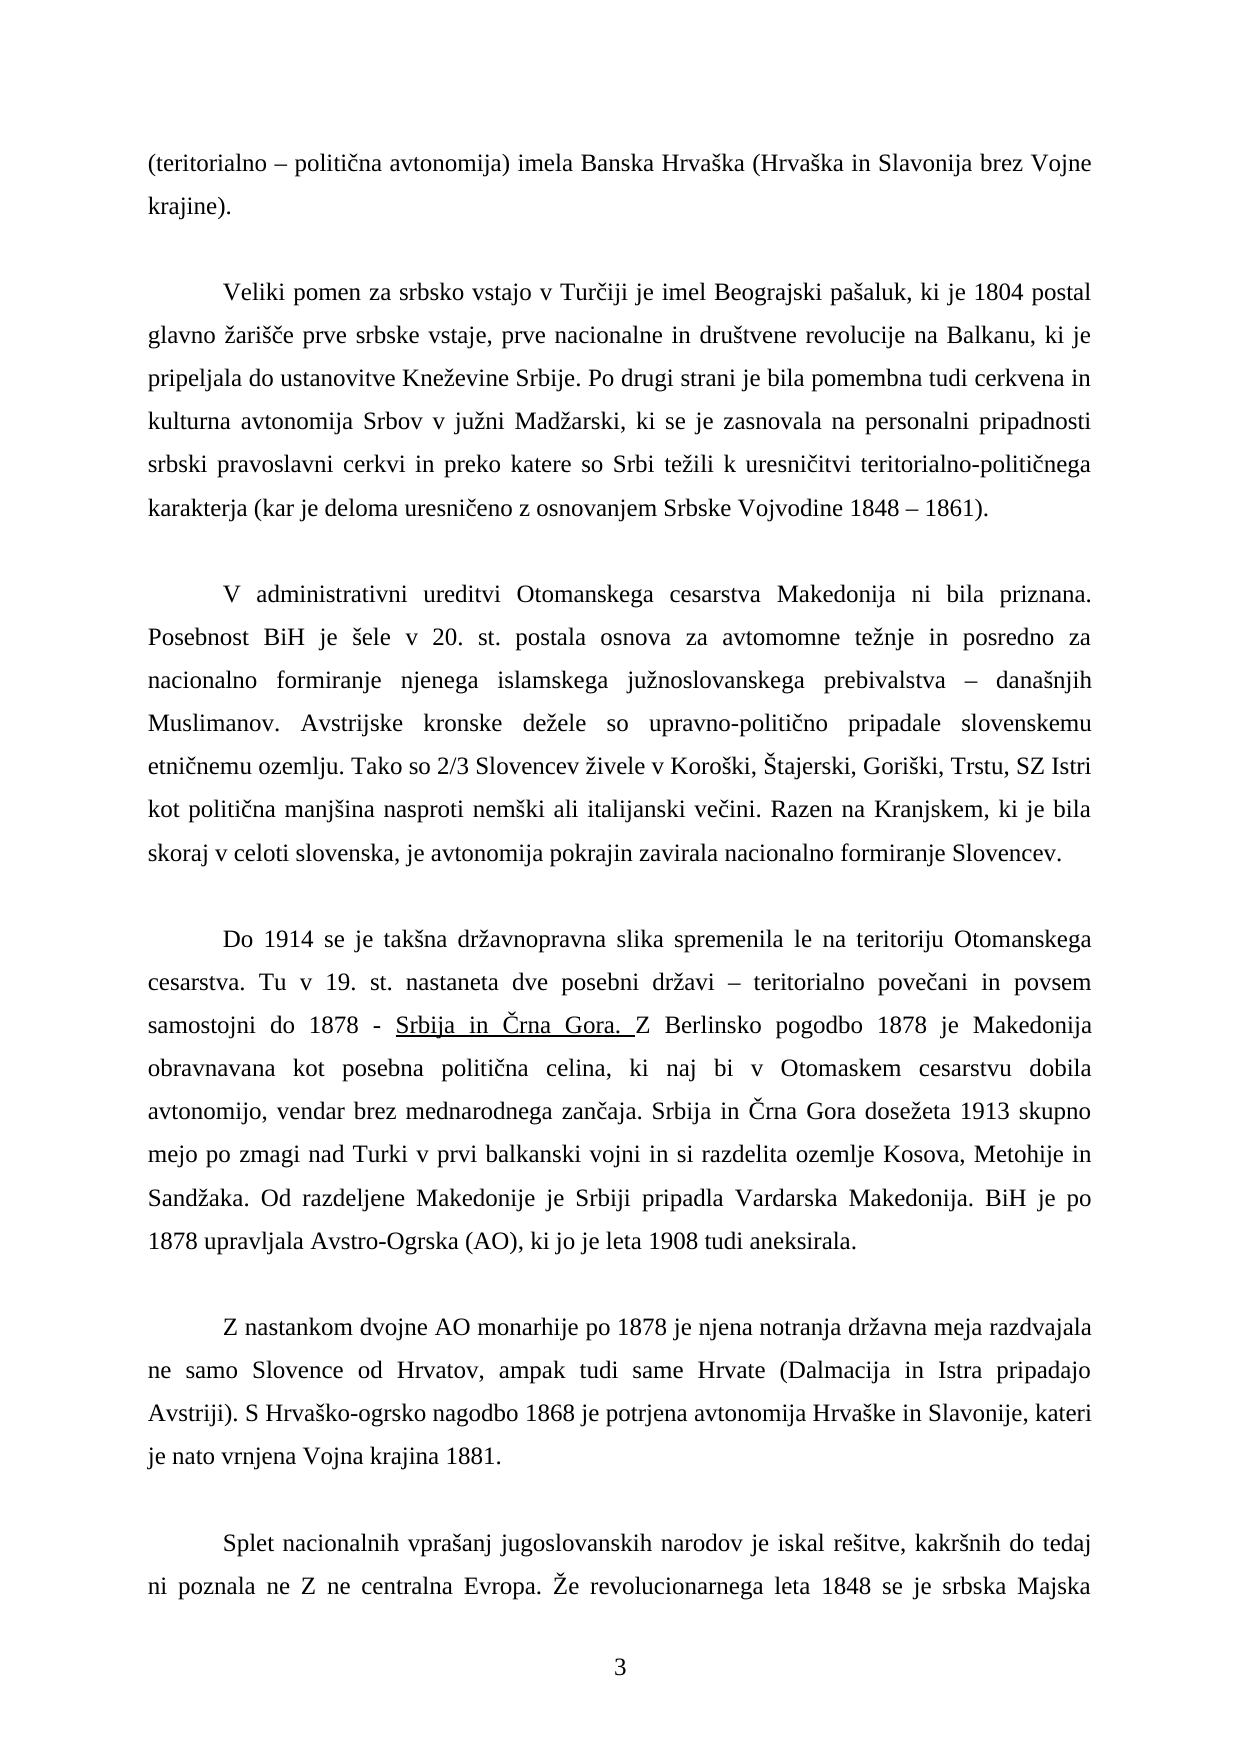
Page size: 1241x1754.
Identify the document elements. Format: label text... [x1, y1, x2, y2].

text V administrativni ureditvi Otomanskega cesarstva Makedonija ni bila priznana. Posebnost BiH je šele v 20. st. postala osnova za avtomomne težnje in posredno za nacionalno formiranje njenega islamskega južnoslovanskega prebivalstva – današnjih Muslimanov. Avstrijske kronske dežele so upravno-politično pripadale slovenskemu etničnemu ozemlju. Tako so 2/3 Slovencev živele v Koroški, Štajerski, Goriški, Trstu, SZ Istri kot politična manjšina nasproti nemški ali italijanski večini. Razen na Kranjskem, ki je bila skoraj v celoti slovenska, je avtonomija pokrajin zavirala nacionalno formiranje Slovencev. [148, 579, 1092, 866]
text Do 1914 se je takšna državnopravna slika spremenila le na teritoriju Otomanskega cesarstva. Tu v 19. st. nastaneta dve posebni državi – teritorialno povečani in povsem samostojni do 1878 - Srbija in Črna Gora. Z Berlinsko pogodbo 1878 je Makedonija obravnavana kot posebna politična celina, ki naj bi v Otomaskem cesarstvu dobila avtonomijo, vendar brez mednarodnega zančaja. Srbija in Črna Gora dosežeta 1913 skupno mejo po zmagi nad Turki v prvi balkanski vojni in si razdelita ozemlje Kosova, Metohije in Sandžaka. Od razdeljene Makedonije je Srbiji pripadla Vardarska Makedonija. BiH je po 1878 upravljala Avstro-Ogrska (AO), ki jo je leta 1908 tudi aneksirala. [148, 924, 1092, 1254]
text Splet nacionalnih vprašanj jugoslovanskih narodov je iskal rešitve, kakršnih do tedaj ni poznala ne Z ne centralna Evropa. Že revolucionarnega leta 1848 se je srbska Majska [148, 1528, 1092, 1599]
text Z nastankom dvojne AO monarhije po 1878 je njena notranja državna meja razdvajala ne samo Slovence od Hrvatov, ampak tudi same Hrvate (Dalmacija in Istra pripadajo Avstriji). S Hrvaško-ogrsko nagodbo 1868 je potrjena avtonomija Hrvaške in Slavonije, kateri je nato vrnjena Vojna krajina 1881. [148, 1312, 1092, 1470]
text Veliki pomen za srbsko vstajo v Turčiji je imel Beograjski pašaluk, ki je 1804 postal glavno žarišče prve srbske vstaje, prve nacionalne in društvene revolucije na Balkanu, ki je pripeljala do ustanovitve Kneževine Srbije. Po drugi strani je bila pomembna tudi cerkvena in kulturna avtonomija Srbov v južni Madžarski, ki se je zasnovala na personalni pripadnosti srbski pravoslavni cerkvi in preko katere so Srbi težili k uresničitvi teritorialno-političnega karakterja (kar je deloma uresničeno z osnovanjem Srbske Vojvodine 1848 – 1861). [148, 277, 1092, 521]
text (teritorialno – politična avtonomija) imela Banska Hrvaška (Hrvaška in Slavonija brez Vojne krajine). [148, 148, 1092, 219]
